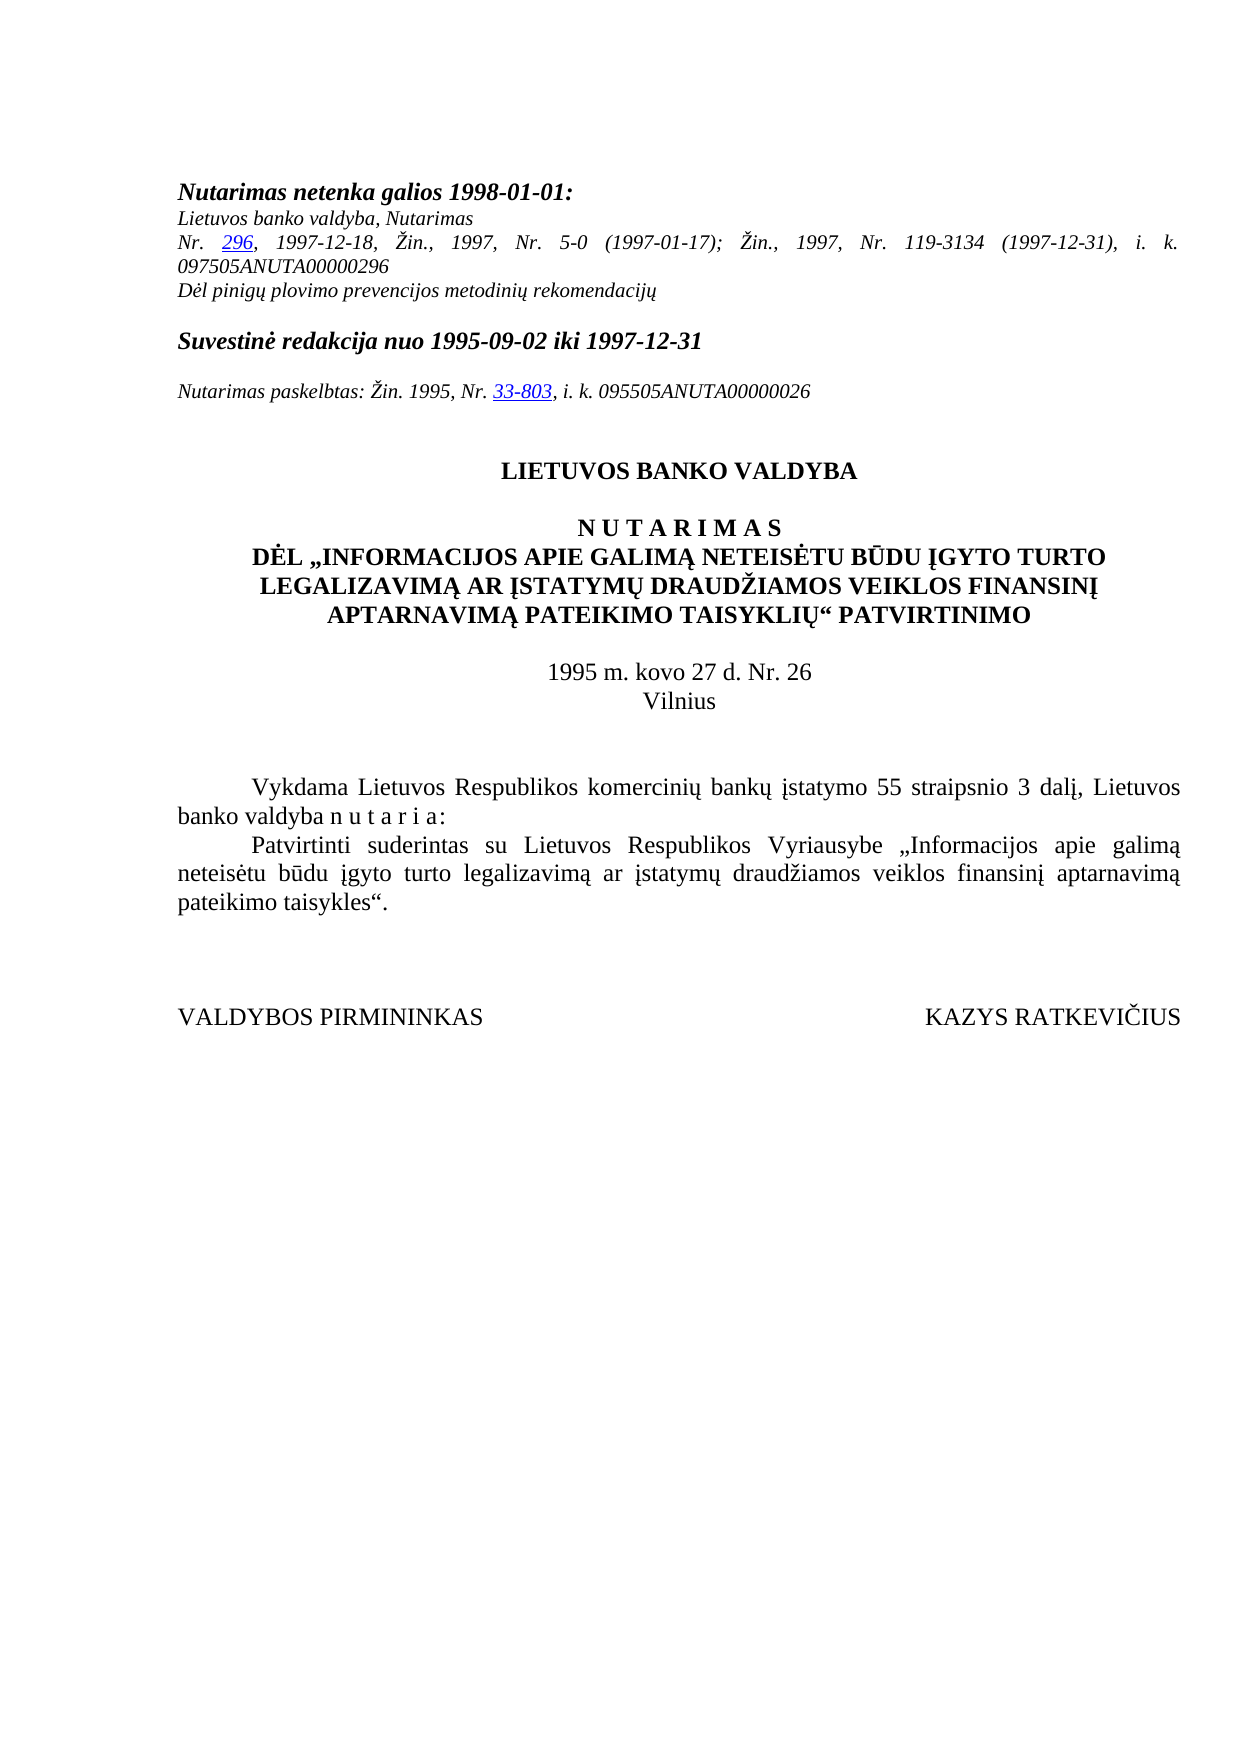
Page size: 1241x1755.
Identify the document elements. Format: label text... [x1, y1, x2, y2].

text N U T A R I M A S [177, 513, 1181, 542]
text LIETUVOS BANKO VALDYBA [177, 456, 1181, 485]
text 1995 m. kovo 27 d. Nr. 26 [177, 657, 1181, 686]
text Nr. 296, 1997-12-18, Žin., 1997, Nr. 5-0 (1997-01-17); Žin., 1997, Nr. 119-3134 (1997-12-31), i. k. 097505ANUTA00000296 [177, 230, 1181, 278]
text Nutarimas paskelbtas: Žin. 1995, Nr. 33-803, i. k. 095505ANUTA00000026 [177, 379, 1181, 403]
text VALDYBOS PIRMININKAS KAZYS RATKEVIČIUS [177, 1002, 1181, 1031]
text Vilnius [177, 686, 1181, 715]
text Nutarimas netenka galios 1998-01-01: [177, 177, 1181, 206]
text Dėl pinigų plovimo prevencijos metodinių rekomendacijų [177, 278, 1181, 302]
text Lietuvos banko valdyba, Nutarimas [177, 206, 1181, 230]
text Suvestinė redakcija nuo 1995-09-02 iki 1997-12-31 [177, 326, 1181, 355]
text Patvirtinti suderintas su Lietuvos Respublikos Vyriausybe „Informacijos apie galimą neteisėtu būdu įgyto turto legalizavimą ar įstatymų draudžiamos veiklos finansinį aptarnavimą pateikimo taisykles“. [177, 830, 1181, 916]
text Vykdama Lietuvos Respublikos komercinių bankų įstatymo 55 straipsnio 3 dalį, Lietuvos banko valdyba nutaria: [177, 772, 1181, 830]
text DĖL „INFORMACIJOS APIE GALIMĄ NETEISĖTU BŪDU ĮGYTO TURTO LEGALIZAVIMĄ AR ĮSTATYMŲ DRAUDŽIAMOS VEIKLOS FINANSINĮ APTARNAVIMĄ PATEIKIMO TAISYKLIŲ“ PATVIRTINIMO [177, 542, 1181, 628]
